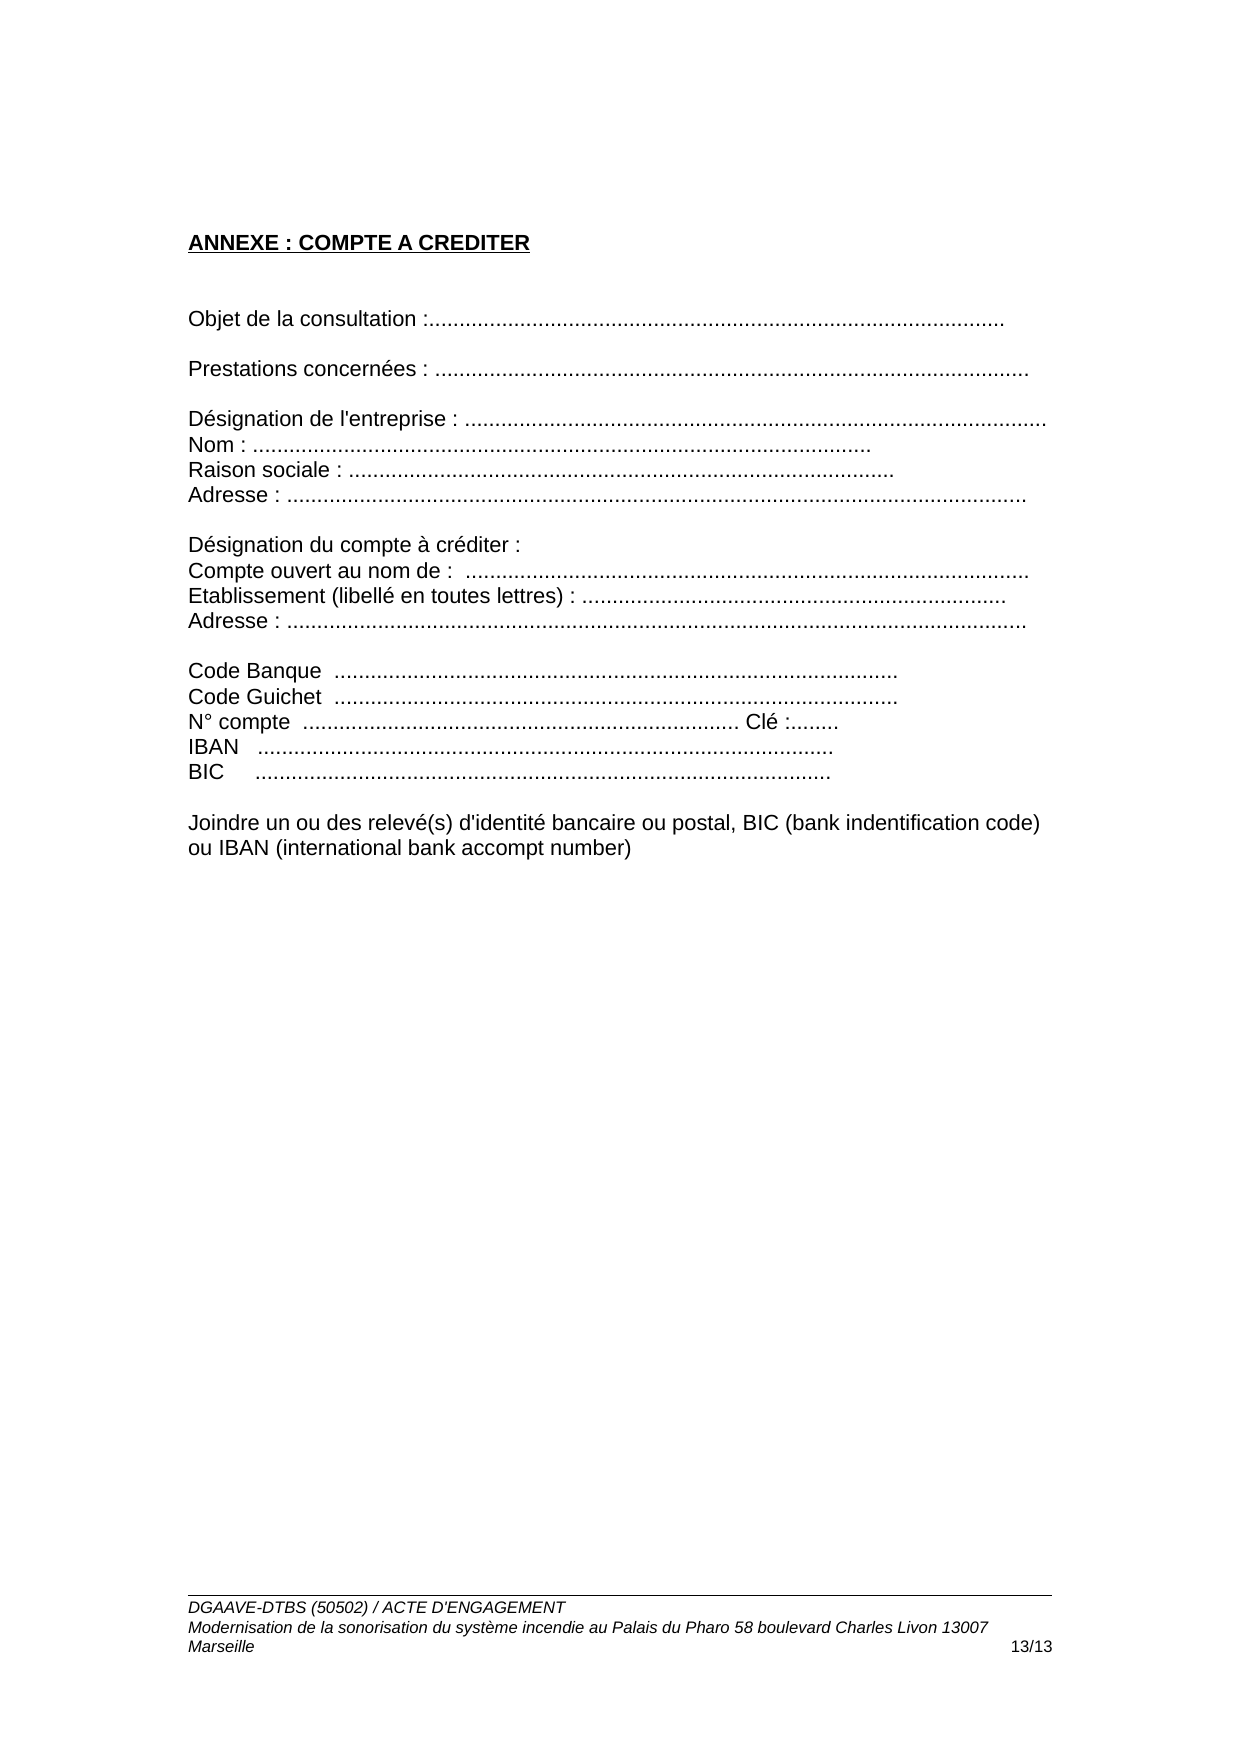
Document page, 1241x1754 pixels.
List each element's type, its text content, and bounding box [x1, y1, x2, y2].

text Raison sociale : .......................................................................................... [188, 457, 1052, 482]
text Code Guichet ............................................................................................. [188, 683, 1052, 709]
text ANNEXE : COMPTE A CREDITER [188, 230, 1052, 255]
text IBAN ............................................................................................... [188, 734, 1052, 759]
text Adresse : .......................................................................................................................... [188, 482, 1052, 507]
text Compte ouvert au nom de : ............................................................................................. [188, 557, 1052, 583]
text BIC ............................................................................................... [188, 759, 1052, 784]
text Nom : ...................................................................................................... [188, 431, 1052, 457]
text Joindre un ou des relevé(s) d'identité bancaire ou postal, BIC (bank indentification code) ou IBAN (international bank accompt number) [188, 809, 1052, 860]
text Objet de la consultation :............................................................................................... [188, 305, 1052, 331]
text Code Banque ............................................................................................. [188, 658, 1052, 683]
text Etablissement (libellé en toutes lettres) : ...................................................................... [188, 583, 1052, 608]
text Prestations concernées : .................................................................................................. [188, 356, 1052, 381]
text Désignation du compte à créditer : [188, 532, 1052, 557]
text N° compte ........................................................................ Clé :........ [188, 709, 1052, 734]
text Adresse : .......................................................................................................................... [188, 608, 1052, 633]
text Désignation de l'entreprise : ................................................................................................ [188, 406, 1052, 431]
